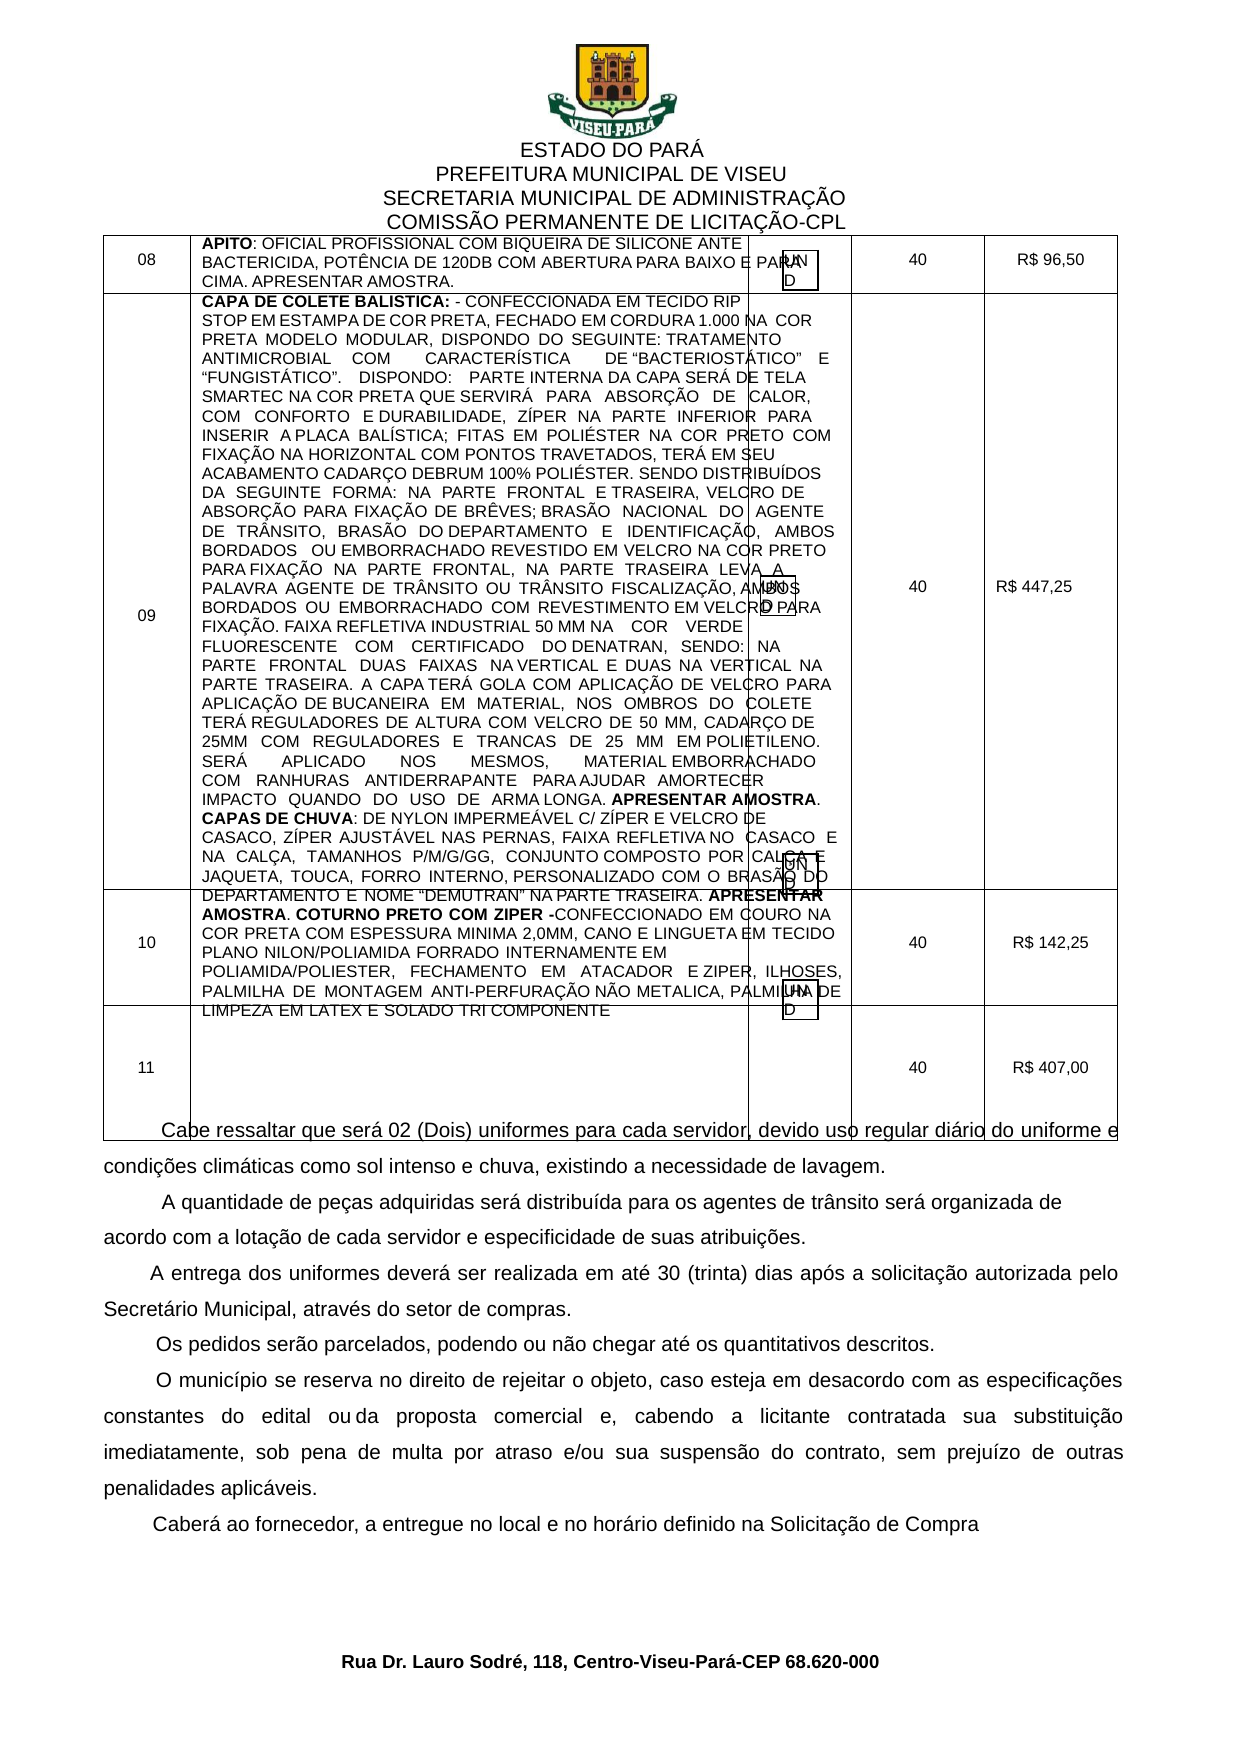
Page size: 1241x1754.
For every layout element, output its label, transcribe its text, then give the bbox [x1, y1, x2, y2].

text [1118, 1058, 1154, 1077]
text [1118, 577, 1154, 596]
text UND [784, 855, 817, 889]
text Rua Dr. Lauro Sodré, 118, Centro-Viseu-Pará-CEP 68.620-000 [341, 1651, 1154, 1672]
text R$ 142,25 [985, 932, 1117, 952]
text 10 [137, 932, 158, 952]
text CAPA DE COLETE BALISTICA: - CONFECCIONADA EM TECIDO RIP STOPEMESTAMPADECORPRETA, FECHADO EMCORDURA1.000 NA COR PRETA MODELO MODULAR, DISPONDO DO SEGUINTE: TRATAMENTO ANTIMICROBIAL COM CARACTERÍSTICA DE “BACTERIOSTÁTICO” E “FUNGISTÁTICO”. DISPONDO: PARTE INTERNA DA CAPA SERÁ DE TELA SMARTEC NA COR PRETA QUE SERVIRÁ PARA ABSORÇÃO DE CALOR, COM CONFORTO E DURABILIDADE, ZÍPER NA PARTE INFERIOR PARA INSERIR A PLACA BALÍSTICA; FITAS EM POLIÉSTER NA COR PRETO COM FIXAÇÃO NA HORIZONTAL COM PONTOS TRAVETADOS, TERÁ EM SEU ACABAMENTO CADARÇO DEBRUM 100% POLIÉSTER. SENDO DISTRIBUÍDOS DA SEGUINTE FORMA: NA PARTE FRONTAL E TRASEIRA, VELCRO DE ABSORÇÃO PARA FIXAÇÃO DE BRÊVES; BRASÃO NACIONAL DO AGENTE DE TRÂNSITO, BRASÃO DO DEPARTAMENTO E IDENTIFICAÇÃO, AMBOS BORDADOS OU EMBORRACHADO REVESTIDO EM VELCRO NA COR PRETO PARA FIXAÇÃO NA PARTE FRONTAL, NA PARTE TRASEIRA LEVA A PALAVRA AGENTE DE TRÂNSITO OU TRÂNSITO FISCALIZAÇÃO, AMBOS BORDADOS OU EMBORRACHADO COM REVESTIMENTO EM VELCRO PARA FIXAÇÃO. FAIXA REFLETIVA INDUSTRIAL 50 MM NA COR VERDE FLUORESCENTE COM CERTIFICADO DO DENATRAN, SENDO: NA PARTE FRONTAL DUAS FAIXAS NA VERTICAL E DUAS NA VERTICAL NA PARTE TRASEIRA. A CAPA TERÁ GOLA COM APLICAÇÃO DE VELCRO PARA APLICAÇÃO DE BUCANEIRA EM MATERIAL, NOS OMBROS DO COLETE TERÁ REGULADORES DE ALTURA COM VELCRO DE 50 MM, CADARÇO DE 25MM COM REGULADORES E TRANCAS DE 25 MM EM POLIETILENO. SERÁ APLICADO NOS MESMOS, MATERIAL EMBORRACHADO COM RANHURAS ANTIDERRAPANTE PARA AJUDAR AMORTECER IMPACTO QUANDO DO USO DE ARMA LONGA. APRESENTAR AMOSTRA. [749, 294, 846, 809]
text [1118, 250, 1154, 269]
text A entrega dos uniformes deverá ser realizada em até 30 (trinta) dias após a solicitação autorizada pelo Secretário Municipal, através do setor de compras. [103, 1261, 1127, 1320]
text A quantidade de peças adquiridas será distribuída para os agentes de trânsito será organizada de acordo com a lotação de cada servidor e especificidade de suas atribuições. [103, 1189, 1127, 1249]
text SECRETARIA MUNICIPAL DE ADMINISTRAÇÃO COMISSÃO PERMANENTE DE LICITAÇÃO-CPL [373, 186, 846, 234]
text UND [784, 981, 817, 1005]
text 40 [908, 577, 984, 596]
text 40 [908, 932, 984, 952]
picture [547, 44, 678, 139]
text R$ 407,00 [985, 1058, 1117, 1077]
text CAPAS DE CHUVA: DE NYLON IMPERMEÁVEL C/ ZÍPER E VELCRO DE CASACO, ZÍPER AJUSTÁVEL NAS PERNAS, FAIXA REFLETIVA NO CASACO E NA CALÇA, TAMANHOS P/M/G/GG, CONJUNTO COMPOSTO POR CALÇA E JAQUETA, TOUCA, FORRO INTERNO, PERSONALIZADO COM O BRASÃO DO DEPARTAMENTO E NOME “DEMUTRAN” NA PARTE TRASEIRA. APRESENTAR AMOSTRA. COTURNO PRETO COM ZIPER -CONFECCIONADO EM COURO NA COR PRETA COM ESPESSURA MINIMA 2,0MM, CANO E LINGUETA EM TECIDO PLANO NILON/POLIAMIDA FORRADO INTERNAMENTE EM POLIAMIDA/POLIESTER, FECHAMENTO EM ATACADOR E ZIPER, ILHOSES, PALMILHA DE MONTAGEM ANTI-PERFURAÇÃO NÃO METALICA, PALMILHA DE LIMPEZA EM LATEX E SOLADO TRI COMPONENTE [202, 809, 748, 889]
text 11 [137, 1058, 158, 1077]
text CAPA DE COLETE BALISTICA: - CONFECCIONADA EM TECIDO RIP STOPEMESTAMPADECORPRETA, FECHADO EMCORDURA1.000 NA COR PRETA MODELO MODULAR, DISPONDO DO SEGUINTE: TRATAMENTO ANTIMICROBIAL COM CARACTERÍSTICA DE “BACTERIOSTÁTICO” E “FUNGISTÁTICO”. DISPONDO: PARTE INTERNA DA CAPA SERÁ DE TELA SMARTEC NA COR PRETA QUE SERVIRÁ PARA ABSORÇÃO DE CALOR, COM CONFORTO E DURABILIDADE, ZÍPER NA PARTE INFERIOR PARA INSERIR A PLACA BALÍSTICA; FITAS EM POLIÉSTER NA COR PRETO COM FIXAÇÃO NA HORIZONTAL COM PONTOS TRAVETADOS, TERÁ EM SEU ACABAMENTO CADARÇO DEBRUM 100% POLIÉSTER. SENDO DISTRIBUÍDOS DA SEGUINTE FORMA: NA PARTE FRONTAL E TRASEIRA, VELCRO DE ABSORÇÃO PARA FIXAÇÃO DE BRÊVES; BRASÃO NACIONAL DO AGENTE DE TRÂNSITO, BRASÃO DO DEPARTAMENTO E IDENTIFICAÇÃO, AMBOS BORDADOS OU EMBORRACHADO REVESTIDO EM VELCRO NA COR PRETO PARA FIXAÇÃO NA PARTE FRONTAL, NA PARTE TRASEIRA LEVA A PALAVRA AGENTE DE TRÂNSITO OU TRÂNSITO FISCALIZAÇÃO, AMBOS BORDADOS OU EMBORRACHADO COM REVESTIMENTO EM VELCRO PARA FIXAÇÃO. FAIXA REFLETIVA INDUSTRIAL 50 MM NA COR VERDE FLUORESCENTE COM CERTIFICADO DO DENATRAN, SENDO: NA PARTE FRONTAL DUAS FAIXAS NA VERTICAL E DUAS NA VERTICAL NA PARTE TRASEIRA. A CAPA TERÁ GOLA COM APLICAÇÃO DE VELCRO PARA APLICAÇÃO DE BUCANEIRA EM MATERIAL, NOS OMBROS DO COLETE TERÁ REGULADORES DE ALTURA COM VELCRO DE 50 MM, CADARÇO DE 25MM COM REGULADORES E TRANCAS DE 25 MM EM POLIETILENO. SERÁ APLICADO NOS MESMOS, MATERIAL EMBORRACHADO COM RANHURAS ANTIDERRAPANTE PARA AJUDAR AMORTECER IMPACTO QUANDO DO USO DE ARMA LONGA. APRESENTAR AMOSTRA. [202, 294, 748, 809]
text [1118, 932, 1154, 952]
text O município se reserva no direito de rejeitar o objeto, caso esteja em desacordo com as especificações constantes do edital ouda proposta comercial e, cabendo a licitante contratada sua substituição imediatamente, sob pena de multa por atraso e/ou sua suspensão do contrato, sem prejuízo de outras penalidades aplicáveis. [103, 1368, 1123, 1500]
text 08 [137, 250, 158, 269]
text CAPAS DE CHUVA: DE NYLON IMPERMEÁVEL C/ ZÍPER E VELCRO DE CASACO, ZÍPER AJUSTÁVEL NAS PERNAS, FAIXA REFLETIVA NO CASACO E NA CALÇA, TAMANHOS P/M/G/GG, CONJUNTO COMPOSTO POR CALÇA E JAQUETA, TOUCA, FORRO INTERNO, PERSONALIZADO COM O BRASÃO DO DEPARTAMENTO E NOME “DEMUTRAN” NA PARTE TRASEIRA. APRESENTAR AMOSTRA. COTURNO PRETO COM ZIPER -CONFECCIONADO EM COURO NA COR PRETA COM ESPESSURA MINIMA 2,0MM, CANO E LINGUETA EM TECIDO PLANO NILON/POLIAMIDA FORRADO INTERNAMENTE EM POLIAMIDA/POLIESTER, FECHAMENTO EM ATACADOR E ZIPER, ILHOSES, PALMILHA DE MONTAGEM ANTI-PERFURAÇÃO NÃO METALICA, PALMILHA DE LIMPEZA EM LATEX E SOLADO TRI COMPONENTE [202, 890, 748, 1005]
text 40 [908, 1058, 984, 1077]
text Cabe ressaltar que será 02 (Dois) uniformes para cada servidor, devido uso regular diário do uniforme e condições climáticas como sol intenso e chuva, existindo a necessidade de lavagem. [103, 1118, 1128, 1177]
text 09 [137, 606, 158, 625]
text APITO: OFICIAL PROFISSIONAL COM BIQUEIRA DE SILICONE ANTE BACTERICIDA, POTÊNCIA DE 120DB COM ABERTURA PARA BAIXO E PARA CIMA. APRESENTAR AMOSTRA. [202, 236, 748, 291]
text R$ 447,25 [985, 577, 1117, 596]
text Os pedidos serão parcelados, podendo ou não chegar até os quantitativos descritos. [156, 1332, 1154, 1356]
text Caberá ao fornecedor, a entregue no local e no horário definido na Solicitação de Compra [152, 1512, 1154, 1536]
text UND [784, 251, 817, 289]
text 40 [908, 250, 984, 269]
text APITO: OFICIAL PROFISSIONAL COM BIQUEIRA DE SILICONE ANTE BACTERICIDA, POTÊNCIA DE 120DB COM ABERTURA PARA BAIXO E PARA CIMA. APRESENTAR AMOSTRA. [749, 236, 846, 291]
text UND [761, 577, 795, 615]
text R$ 96,50 [985, 250, 1117, 269]
text ESTADO DO PARÁ PREFEITURA MUNICIPAL DE VISEU [435, 139, 795, 186]
text UND [784, 1006, 817, 1019]
